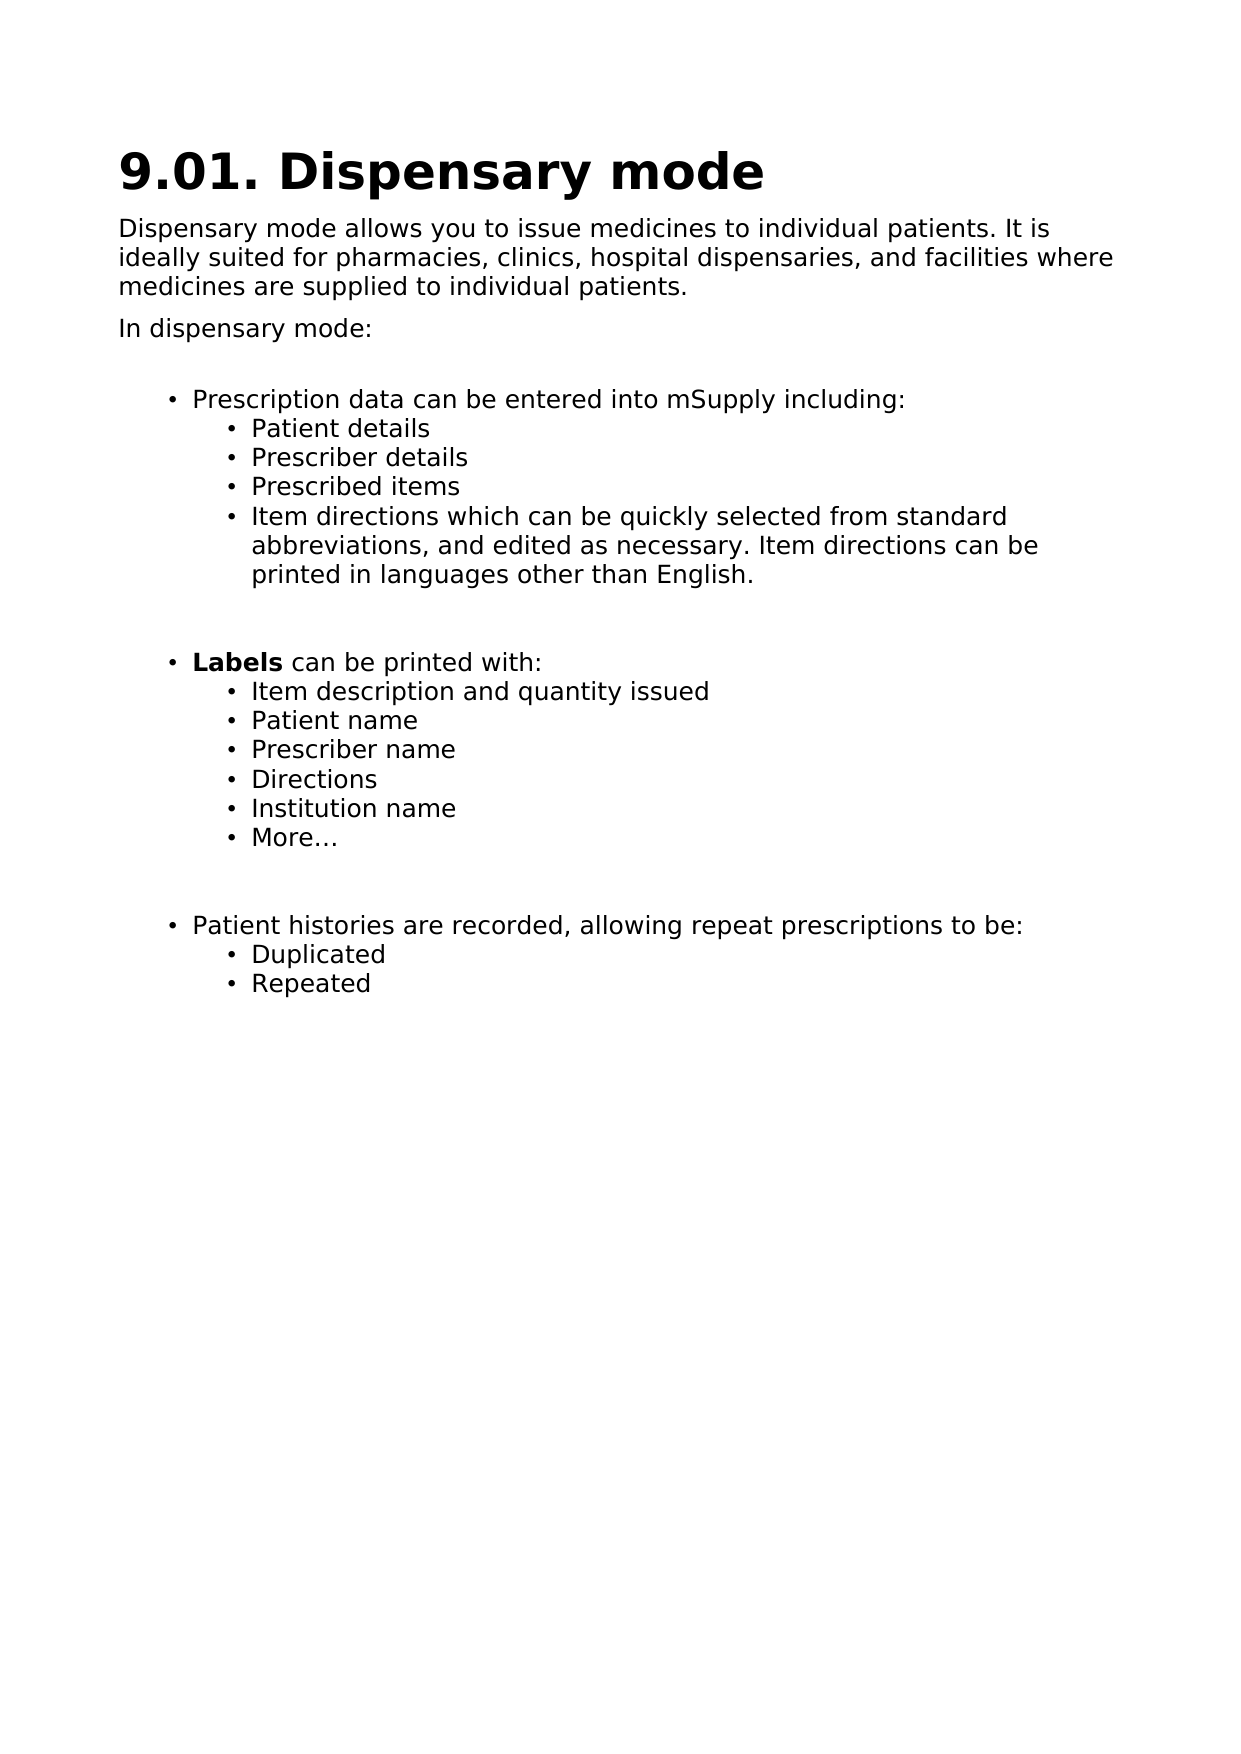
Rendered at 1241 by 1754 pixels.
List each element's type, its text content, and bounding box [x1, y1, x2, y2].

list Item directions which can be quickly selected from standard abbreviations, and edited as necessary. Item directions can be printed in languages other than English. [236, 502, 1122, 589]
list Prescription data can be entered into mSupply including: [177, 385, 1122, 414]
list Item description and quantity issued [236, 677, 1122, 706]
text In dispensary mode: [118, 314, 1122, 343]
list Institution name [236, 794, 1122, 823]
list Labels can be printed with: [177, 648, 1122, 677]
list Patient histories are recorded, allowing repeat prescriptions to be: [177, 911, 1122, 940]
list Directions [236, 765, 1122, 794]
list Prescriber name [236, 736, 1122, 765]
list Prescribed items [236, 472, 1122, 502]
list Patient name [236, 706, 1122, 736]
list Repeated [236, 969, 1122, 999]
text Dispensary mode allows you to issue medicines to individual patients. It is ideally suited for pharmacies, clinics, hospital dispensaries, and facilities where medicines are supplied to individual patients. [118, 214, 1122, 301]
subtitle 9.01. Dispensary mode [118, 143, 1122, 201]
list Prescriber details [236, 443, 1122, 472]
list Duplicated [236, 940, 1122, 969]
list More… [236, 823, 1122, 852]
list Patient details [236, 414, 1122, 443]
